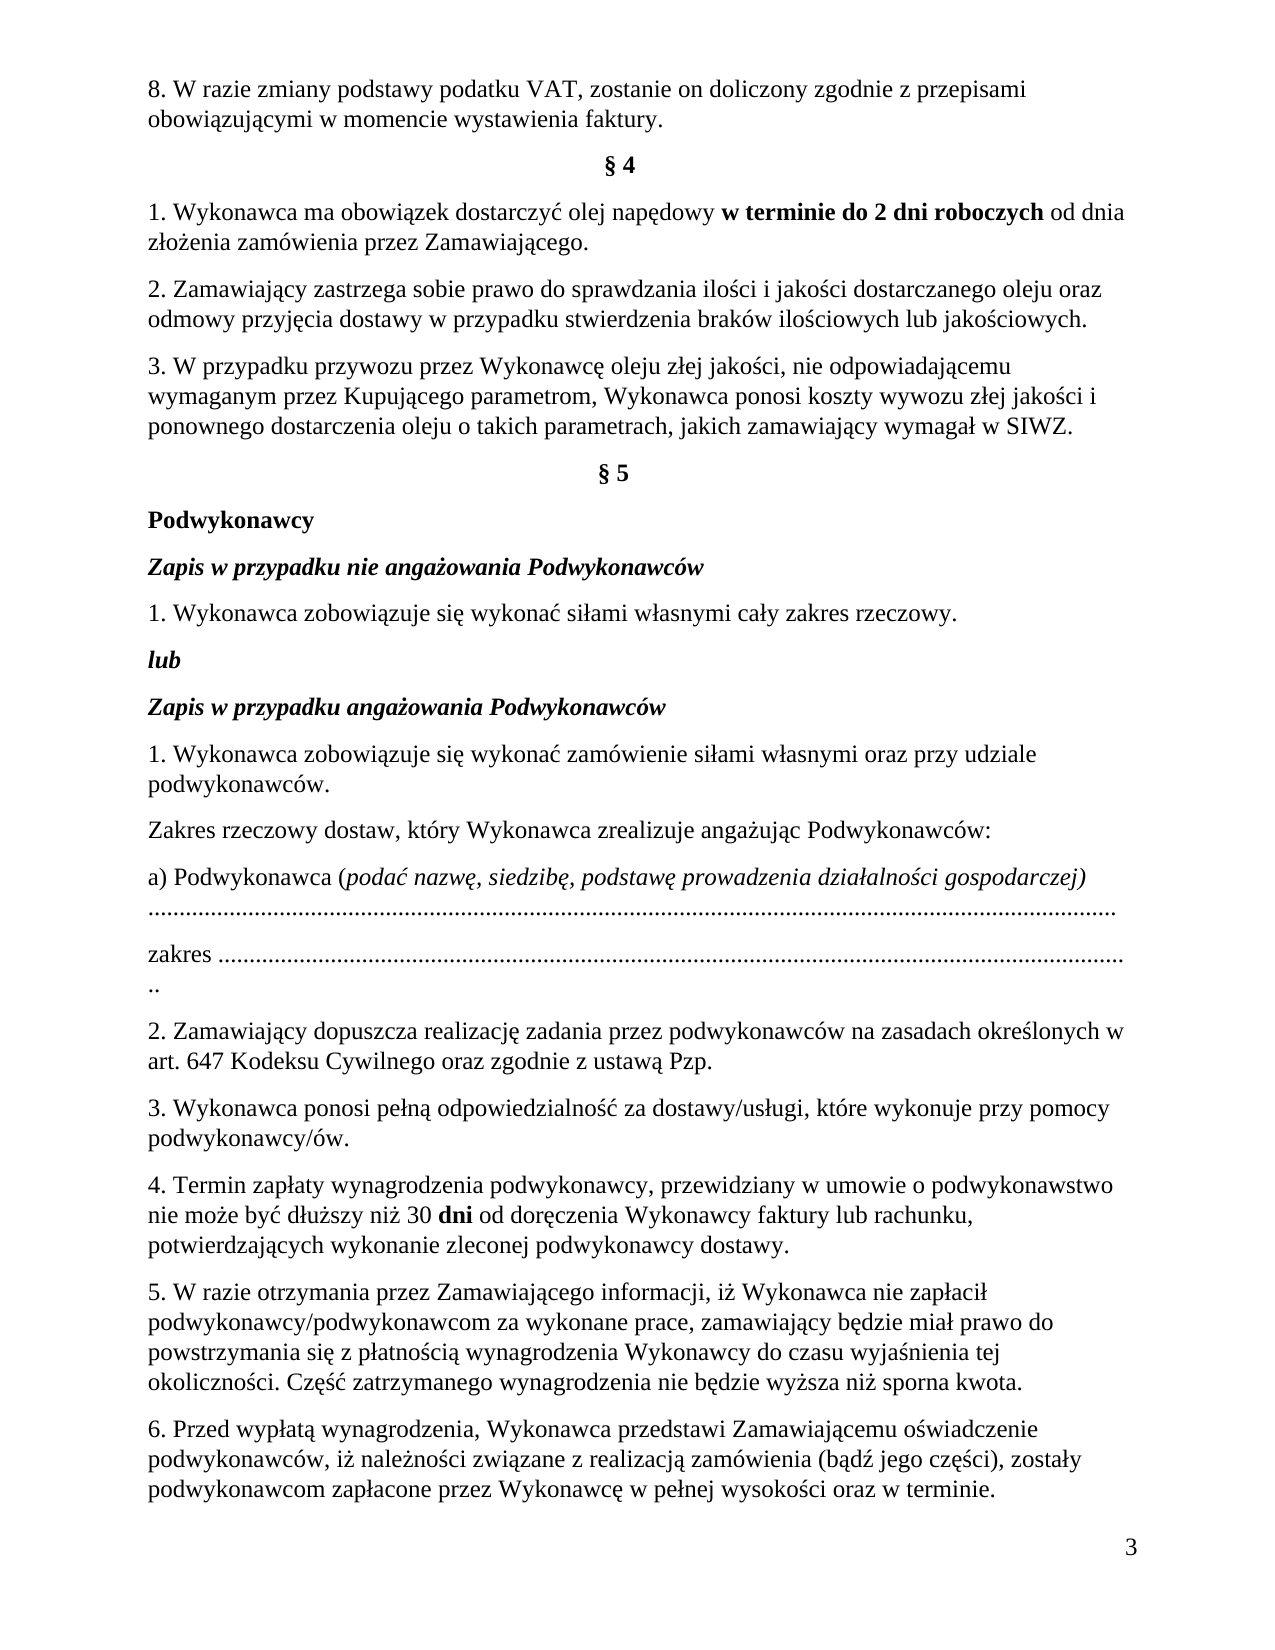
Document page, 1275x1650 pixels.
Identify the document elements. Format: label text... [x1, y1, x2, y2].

text 2. Zamawiający zastrzega sobie prawo do sprawdzania ilości i jakości dostarczanego oleju oraz odmowy przyjęcia dostawy w przypadku stwierdzenia braków ilościowych lub jakościowych. [148, 274, 1127, 333]
text Podwykonawcy [148, 505, 1127, 534]
text § 5 [148, 458, 1127, 487]
text 3. W przypadku przywozu przez Wykonawcę oleju złej jakości, nie odpowiadającemu wymaganym przez Kupującego parametrom, Wykonawca ponosi koszty wywozu złej jakości i ponownego dostarczenia oleju o takich parametrach, jakich zamawiający wymagał w SIWZ. [148, 351, 1127, 440]
text Zapis w przypadku angażowania Podwykonawców [148, 692, 1127, 721]
text 6. Przed wypłatą wynagrodzenia, Wykonawca przedstawi Zamawiającemu oświadczenie podwykonawców, iż należności związane z realizacją zamówienia (bądź jego części), zostały podwykonawcom zapłacone przez Wykonawcę w pełnej wysokości oraz w terminie. [148, 1414, 1127, 1503]
text a) Podwykonawca (podać nazwę, siedzibę, podstawę prowadzenia działalności gospodarczej) ........................................................................................................................................................... [148, 862, 1127, 921]
text 8. W razie zmiany podstawy podatku VAT, zostanie on doliczony zgodnie z przepisami obowiązującymi w momencie wystawienia faktury. [148, 74, 1127, 133]
text zakres ................................................................................................................................................... [148, 939, 1127, 998]
text 3. Wykonawca ponosi pełną odpowiedzialność za dostawy/usługi, które wykonuje przy pomocy podwykonawcy/ów. [148, 1093, 1127, 1152]
text § 4 [148, 151, 1127, 179]
text 1. Wykonawca zobowiązuje się wykonać zamówienie siłami własnymi oraz przy udziale podwykonawców. [148, 739, 1127, 798]
text 1. Wykonawca zobowiązuje się wykonać siłami własnymi cały zakres rzeczowy. [148, 598, 1127, 627]
text Zakres rzeczowy dostaw, który Wykonawca zrealizuje angażując Podwykonawców: [148, 816, 1127, 844]
text Zapis w przypadku nie angażowania Podwykonawców [148, 552, 1127, 580]
text lub [148, 645, 1127, 674]
text 5. W razie otrzymania przez Zamawiającego informacji, iż Wykonawca nie zapłacił podwykonawcy/podwykonawcom za wykonane prace, zamawiający będzie miał prawo do powstrzymania się z płatnością wynagrodzenia Wykonawcy do czasu wyjaśnienia tej okoliczności. Część zatrzymanego wynagrodzenia nie będzie wyższa niż sporna kwota. [148, 1277, 1127, 1396]
text 2. Zamawiający dopuszcza realizację zadania przez podwykonawców na zasadach określonych w art. 647 Kodeksu Cywilnego oraz zgodnie z ustawą Pzp. [148, 1016, 1127, 1075]
text 4. Termin zapłaty wynagrodzenia podwykonawcy, przewidziany w umowie o podwykonawstwo nie może być dłuższy niż 30 dni od doręczenia Wykonawcy faktury lub rachunku, potwierdzających wykonanie zleconej podwykonawcy dostawy. [148, 1170, 1127, 1259]
text 1. Wykonawca ma obowiązek dostarczyć olej napędowy w terminie do 2 dni roboczych od dnia złożenia zamówienia przez Zamawiającego. [148, 197, 1127, 256]
